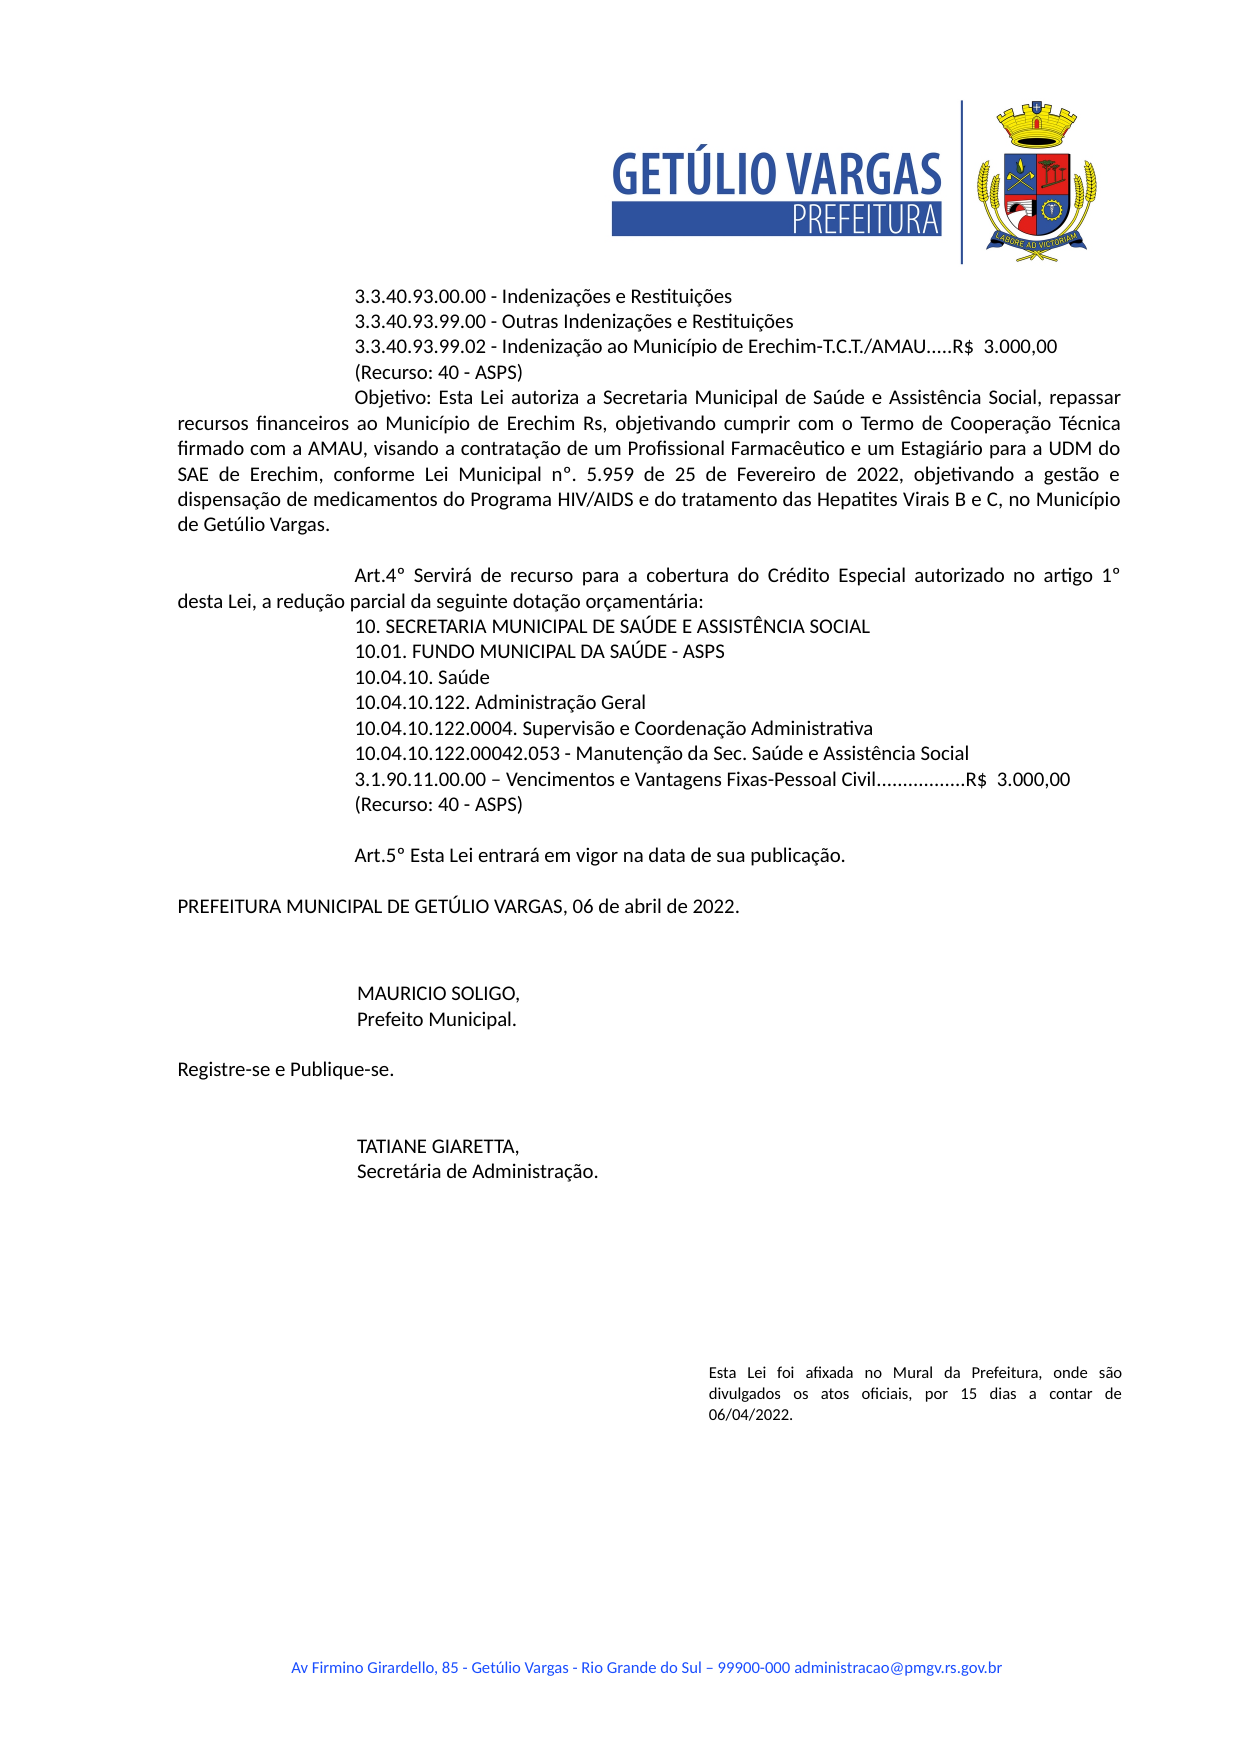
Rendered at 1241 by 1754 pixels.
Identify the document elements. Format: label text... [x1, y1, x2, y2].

text Secretária de Administração. [357, 1158, 1004, 1184]
text Prefeito Municipal. [357, 1006, 1004, 1031]
text 10.04.10.122. Administração Geral [177, 689, 1122, 715]
text Art.4º Servirá de recurso para a cobertura do Crédito Especial autorizado no artigo 1º desta Lei, a redução parcial da seguinte dotação orçamentária: [177, 562, 1122, 613]
text 10.01. FUNDO MUNICIPAL DA SAÚDE - ASPS [177, 639, 1122, 664]
text TATIANE GIARETTA, [357, 1133, 1004, 1158]
text 10.04.10.122.00042.053 - Manutenção da Sec. Saúde e Assistência Social [177, 740, 1122, 766]
text Registre-se e Publique-se. [177, 1057, 1004, 1082]
text PREFEITURA MUNICIPAL DE GETÚLIO VARGAS, 06 de abril de 2022. [177, 893, 1004, 918]
text Esta Lei foi afixada no Mural da Prefeitura, onde são divulgados os atos oficiais, por 15 dias a contar de 06/04/2022. [708, 1362, 1122, 1424]
text 3.3.40.93.99.02 - Indenização ao Município de Erechim-T.C.T./AMAU.....R$ 3.000,00 [177, 334, 1122, 359]
text (Recurso: 40 - ASPS) [177, 359, 1122, 384]
text 3.3.40.93.99.00 - Outras Indenizações e Restituições [177, 308, 1122, 334]
text 3.3.40.93.00.00 - Indenizações e Restituições [177, 283, 1122, 308]
text Objetivo: Esta Lei autoriza a Secretaria Municipal de Saúde e Assistência Social, repassar recursos financeiros ao Município de Erechim Rs, objetivando cumprir com o Termo de Cooperação Técnica firmado com a AMAU, visando a contratação de um Profissional Farmacêutico e um Estagiário para a UDM do SAE de Erechim, conforme Lei Municipal nº. 5.959 de 25 de Fevereiro de 2022, objetivando a gestão e dispensação de medicamentos do Programa HIV/AIDS e do tratamento das Hepatites Virais B e C, no Município de Getúlio Vargas. [177, 384, 1122, 537]
text 3.1.90.11.00.00 – Vencimentos e Vantagens Fixas-Pessoal Civil.................R$ 3.000,00 [177, 766, 1122, 791]
text 10.04.10. Saúde [177, 664, 1122, 689]
text 10. SECRETARIA MUNICIPAL DE SAÚDE E ASSISTÊNCIA SOCIAL [177, 613, 1122, 639]
text (Recurso: 40 - ASPS) [177, 791, 1122, 817]
text Art.5º Esta Lei entrará em vigor na data de sua publicação. [177, 842, 1122, 867]
text 10.04.10.122.0004. Supervisão e Coordenação Administrativa [177, 715, 1122, 740]
text MAURICIO SOLIGO, [357, 980, 1004, 1006]
